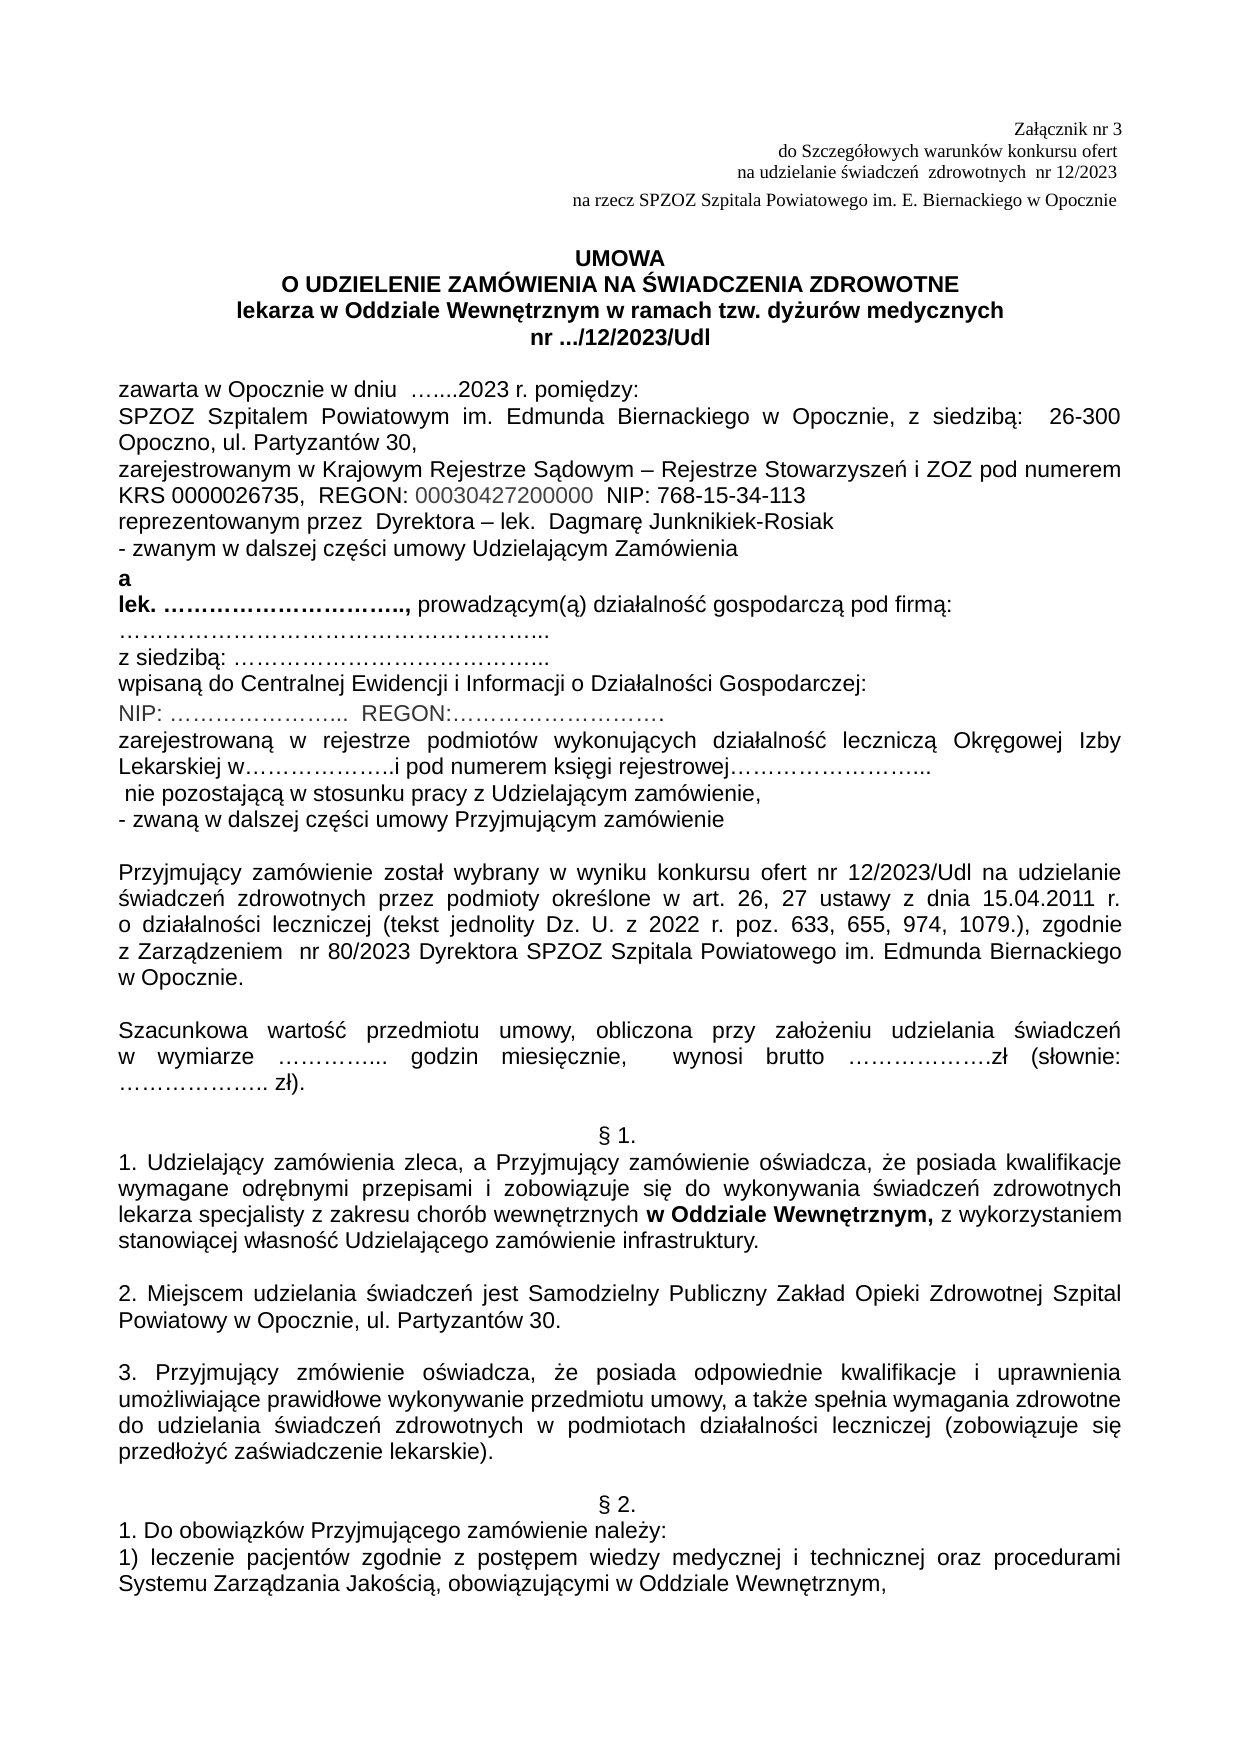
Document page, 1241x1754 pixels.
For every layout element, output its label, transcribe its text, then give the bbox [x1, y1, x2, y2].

text 1) leczenie pacjentów zgodnie z postępem wiedzy medycznej i technicznej oraz procedurami Systemu Zarządzania Jakością, obowiązującymi w Oddziale Wewnętrznym, [118, 1544, 1122, 1596]
text § 1. [118, 1122, 1122, 1148]
text nr .../12/2023/Udl [118, 324, 1122, 350]
text UMOWA [118, 245, 1122, 271]
text z siedzibą: …………………………………... [118, 644, 1122, 670]
text § 2. [118, 1491, 1122, 1517]
text ………………………………………………... [118, 617, 1122, 644]
text O UDZIELENIE ZAMÓWIENIA NA ŚWIADCZENIA ZDROWOTNE [118, 271, 1122, 297]
text Załącznik nr 3 [118, 118, 1122, 140]
text SPZOZ Szpitalem Powiatowym im. Edmunda Biernackiego w Opocznie, z siedzibą: 26-300 Opoczno, ul. Partyzantów 30, [118, 403, 1122, 456]
text Szacunkowa wartość przedmiotu umowy, obliczona przy założeniu udzielania świadczeń w wymiarze …………... godzin miesięcznie, wynosi brutto ……………….zł (słownie:……………….. zł). [118, 1017, 1122, 1096]
text Przyjmujący zamówienie został wybrany w wyniku konkursu ofert nr 12/2023/Udl na udzielanie świadczeń zdrowotnych przez podmioty określone w art. 26, 27 ustawy z dnia 15.04.2011 r. o działalności leczniczej (tekst jednolity Dz. U. z 2022 r. poz. 633, 655, 974, 1079.), zgodnie z Zarządzeniem nr 80/2023 Dyrektora SPZOZ Szpitala Powiatowego im. Edmunda Biernackiego w Opocznie. [118, 858, 1122, 990]
text a [118, 565, 1122, 591]
text lekarza w Oddziale Wewnętrznym w ramach tzw. dyżurów medycznych [118, 297, 1122, 324]
text 3. Przyjmujący zmówienie oświadcza, że posiada odpowiednie kwalifikacje i uprawnienia umożliwiające prawidłowe wykonywanie przedmiotu umowy, a także spełnia wymagania zdrowotne do udzielania świadczeń zdrowotnych w podmiotach działalności leczniczej (zobowiązuje się przedłożyć zaświadczenie lekarskie). [118, 1359, 1122, 1465]
text wpisaną do Centralnej Ewidencji i Informacji o Działalności Gospodarczej: [118, 670, 1122, 697]
text do Szczegółowych warunków konkursu ofert [118, 140, 1122, 161]
text reprezentowanym przez Dyrektora – lek. Dagmarę Junknikiek-Rosiak [118, 508, 1122, 534]
text zarejestrowaną w rejestrze podmiotów wykonujących działalność leczniczą Okręgowej Izby Lekarskiej w………………..i pod numerem księgi rejestrowej……………………... [118, 727, 1122, 779]
text 2. Miejscem udzielania świadczeń jest Samodzielny Publiczny Zakład Opieki Zdrowotnej Szpital Powiatowy w Opocznie, ul. Partyzantów 30. [118, 1280, 1122, 1333]
text nie pozostającą w stosunku pracy z Udzielającym zamówienie, [118, 779, 1122, 806]
text zawarta w Opocznie w dniu …....2023 r. pomiędzy: [118, 376, 1122, 403]
text na rzecz SPZOZ Szpitala Powiatowego im. E. Biernackiego w Opocznie [118, 189, 1122, 211]
text zarejestrowanym w Krajowym Rejestrze Sądowym – Rejestrze Stowarzyszeń i ZOZ pod numerem KRS 0000026735, REGON: 00030427200000 NIP: 768-15-34-113 [118, 456, 1122, 508]
text 1. Do obowiązków Przyjmującego zamówienie należy: [118, 1517, 1122, 1544]
text 1. Udzielający zamówienia zleca, a Przyjmujący zamówienie oświadcza, że posiada kwalifikacje wymagane odrębnymi przepisami i zobowiązuje się do wykonywania świadczeń zdrowotnych lekarza specjalisty z zakresu chorób wewnętrznych w Oddziale Wewnętrznym, z wykorzystaniem stanowiącej własność Udzielającego zamówienie infrastruktury. [118, 1148, 1122, 1254]
text na udzielanie świadczeń zdrowotnych nr 12/2023 [118, 161, 1122, 183]
text - zwaną w dalszej części umowy Przyjmującym zamówienie [118, 806, 1122, 832]
text NIP: …………………... REGON:………………………. [118, 700, 1122, 727]
text lek. ………………………….., prowadzącym(ą) działalność gospodarczą pod firmą: [118, 591, 1122, 617]
text - zwanym w dalszej części umowy Udzielającym Zamówienia [118, 534, 1122, 561]
